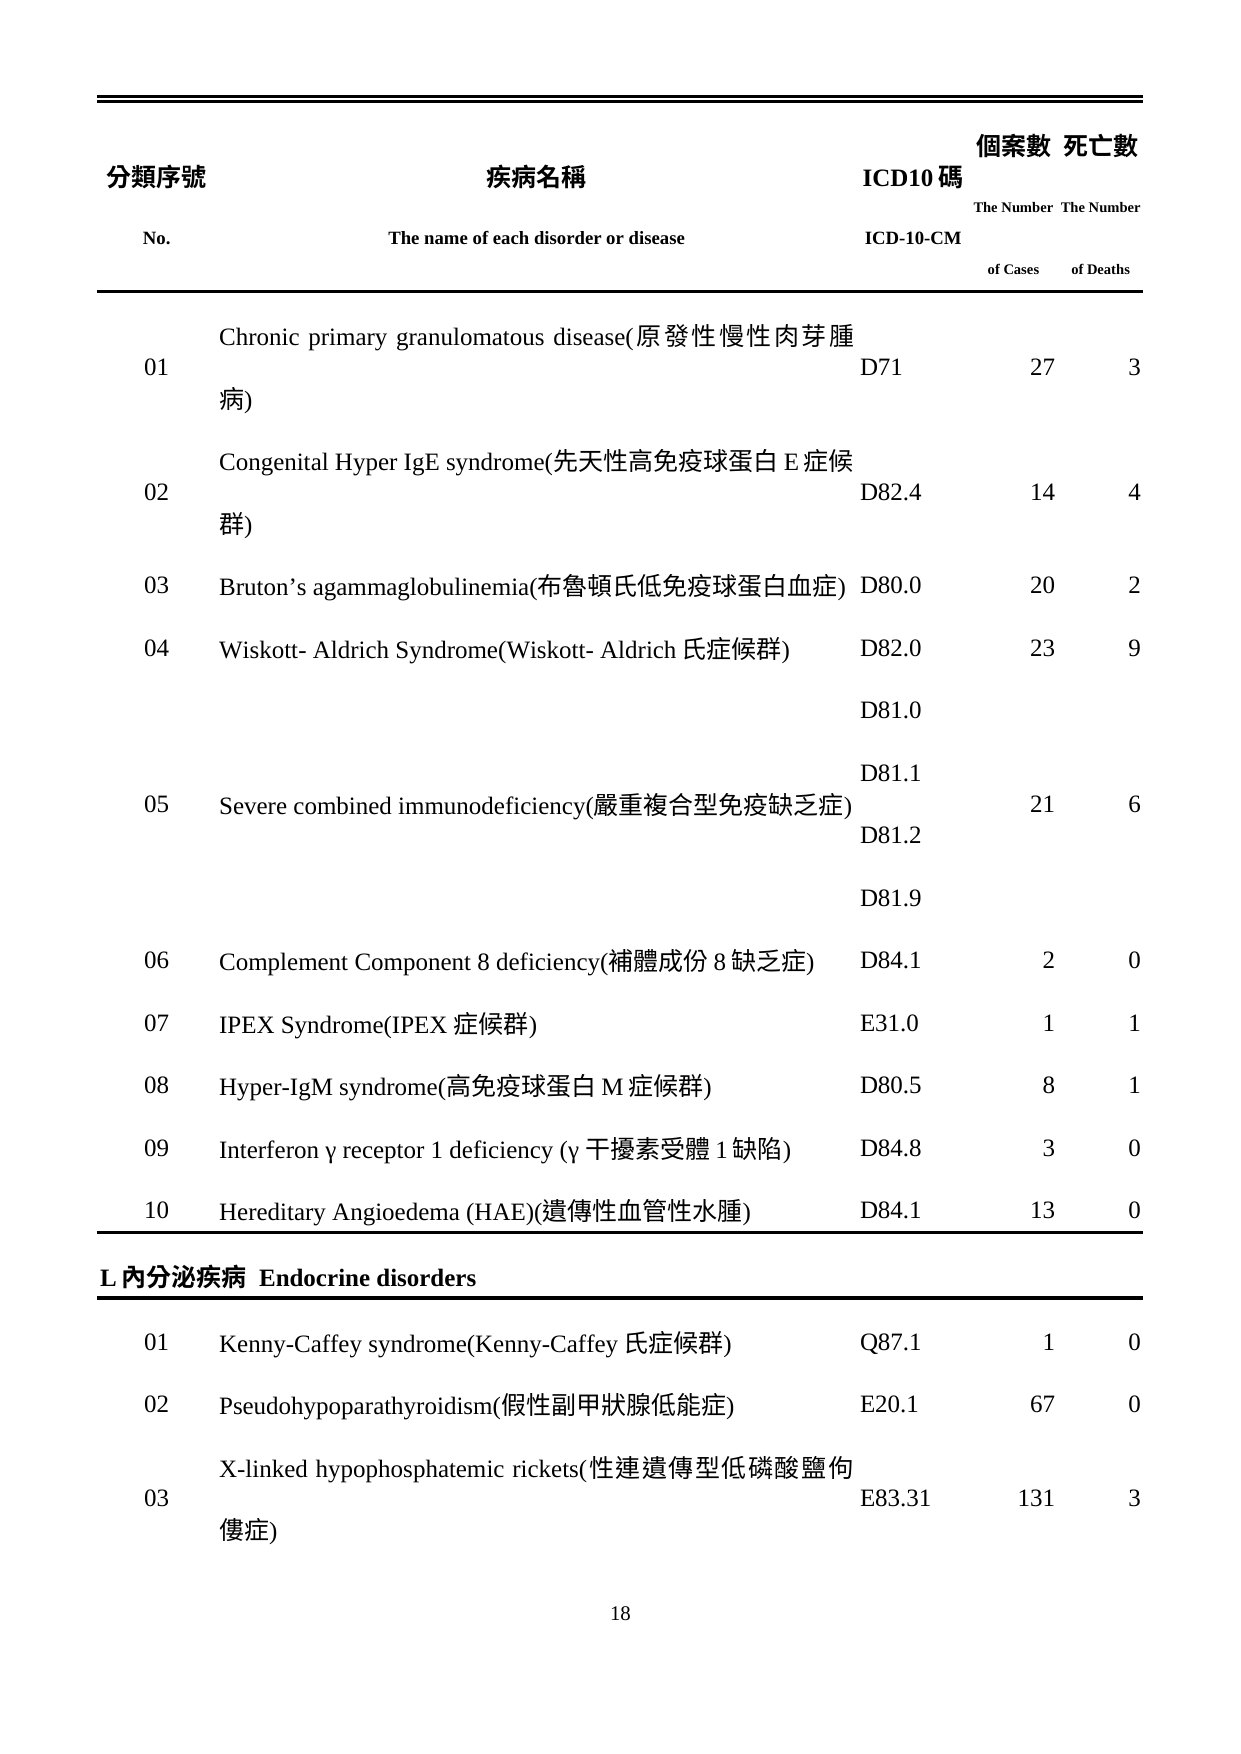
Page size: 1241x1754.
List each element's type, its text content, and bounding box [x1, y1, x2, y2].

table_cell 07 [97, 981, 216, 1043]
table_cell 0 [1058, 1168, 1143, 1231]
table_cell 03 [97, 1425, 216, 1549]
table_cell D80.5 [857, 1043, 969, 1106]
table_cell Hereditary Angioedema (HAE)(遺傳性血管性水腫) [216, 1168, 857, 1231]
table_cell 9 [1058, 606, 1143, 668]
table_cell 3 [1058, 1425, 1143, 1549]
table_cell 27 [969, 293, 1057, 418]
table_cell D80.0 [857, 543, 969, 606]
table_cell D82.0 [857, 606, 969, 668]
table_cell Severe combined immunodeficiency(嚴重複合型免疫缺乏症) [216, 668, 857, 918]
table_cell X-linked hypophosphatemic rickets(性連遺傳型低磷酸鹽佝僂症) [216, 1425, 857, 1549]
table_cell Interferon γ receptor 1 deficiency (γ 干擾素受體1缺陷) [216, 1106, 857, 1168]
table_header 個案數 The Number of Cases [969, 103, 1057, 290]
table_cell 0 [1058, 918, 1143, 981]
table_cell 8 [969, 1043, 1057, 1106]
table_cell 6 [1058, 668, 1143, 918]
table_cell 01 [97, 1300, 216, 1362]
table_cell 10 [97, 1168, 216, 1231]
table_cell 4 [1058, 418, 1143, 543]
table_cell 20 [969, 543, 1057, 606]
table_cell D84.1 [857, 918, 969, 981]
table_cell 01 [97, 293, 216, 418]
table_cell 08 [97, 1043, 216, 1106]
table_cell 09 [97, 1106, 216, 1168]
table_cell 23 [969, 606, 1057, 668]
table_cell 67 [969, 1362, 1057, 1424]
table_cell 0 [1058, 1106, 1143, 1168]
table_cell D82.4 [857, 418, 969, 543]
table_cell E20.1 [857, 1362, 969, 1424]
table_cell 04 [97, 606, 216, 668]
table_cell 0 [1058, 1300, 1143, 1362]
table_cell Bruton’s agammaglobulinemia(布魯頓氏低免疫球蛋白血症) [216, 543, 857, 606]
table_cell D71 [857, 293, 969, 418]
table_cell Hyper-IgM syndrome(高免疫球蛋白M症候群) [216, 1043, 857, 1106]
table_cell 3 [969, 1106, 1057, 1168]
table_cell 02 [97, 1362, 216, 1424]
table_cell 3 [1058, 293, 1143, 418]
table_cell Complement Component 8 deficiency(補體成份8缺乏症) [216, 918, 857, 981]
table_cell Q87.1 [857, 1300, 969, 1362]
table_cell 02 [97, 418, 216, 543]
table_cell L內分泌疾病 Endocrine disorders [97, 1234, 1143, 1296]
table_cell 1 [1058, 981, 1143, 1043]
table_cell 131 [969, 1425, 1057, 1549]
table_cell Chronic primary granulomatous disease(原發性慢性肉芽腫病) [216, 293, 857, 418]
table_cell 2 [1058, 543, 1143, 606]
table_cell 0 [1058, 1362, 1143, 1424]
table_header ICD10碼 ICD-10-CM [857, 103, 969, 290]
table_cell Kenny-Caffey syndrome(Kenny-Caffey氏症候群) [216, 1300, 857, 1362]
table_cell 14 [969, 418, 1057, 543]
table_header 死亡數 The Number of Deaths [1058, 103, 1143, 290]
table_cell 21 [969, 668, 1057, 918]
table_header 疾病名稱 The name of each disorder or disease [216, 103, 857, 290]
table_cell 1 [969, 981, 1057, 1043]
table_header 分類序號 No. [97, 103, 216, 290]
table_cell E31.0 [857, 981, 969, 1043]
table_cell Congenital Hyper IgE syndrome(先天性高免疫球蛋白E症候群) [216, 418, 857, 543]
table_cell D84.1 [857, 1168, 969, 1231]
table_cell 03 [97, 543, 216, 606]
table_cell Pseudohypoparathyroidism(假性副甲狀腺低能症) [216, 1362, 857, 1424]
table_cell Wiskott- Aldrich Syndrome(Wiskott- Aldrich氏症候群) [216, 606, 857, 668]
table_cell D81.0 D81.1 D81.2 D81.9 [857, 668, 969, 918]
table_cell IPEX Syndrome(IPEX 症候群) [216, 981, 857, 1043]
table_cell 1 [1058, 1043, 1143, 1106]
table_cell 06 [97, 918, 216, 981]
table_cell D84.8 [857, 1106, 969, 1168]
table_cell 2 [969, 918, 1057, 981]
table_cell 13 [969, 1168, 1057, 1231]
table_cell 05 [97, 668, 216, 918]
table_cell 1 [969, 1300, 1057, 1362]
table_cell E83.31 [857, 1425, 969, 1549]
